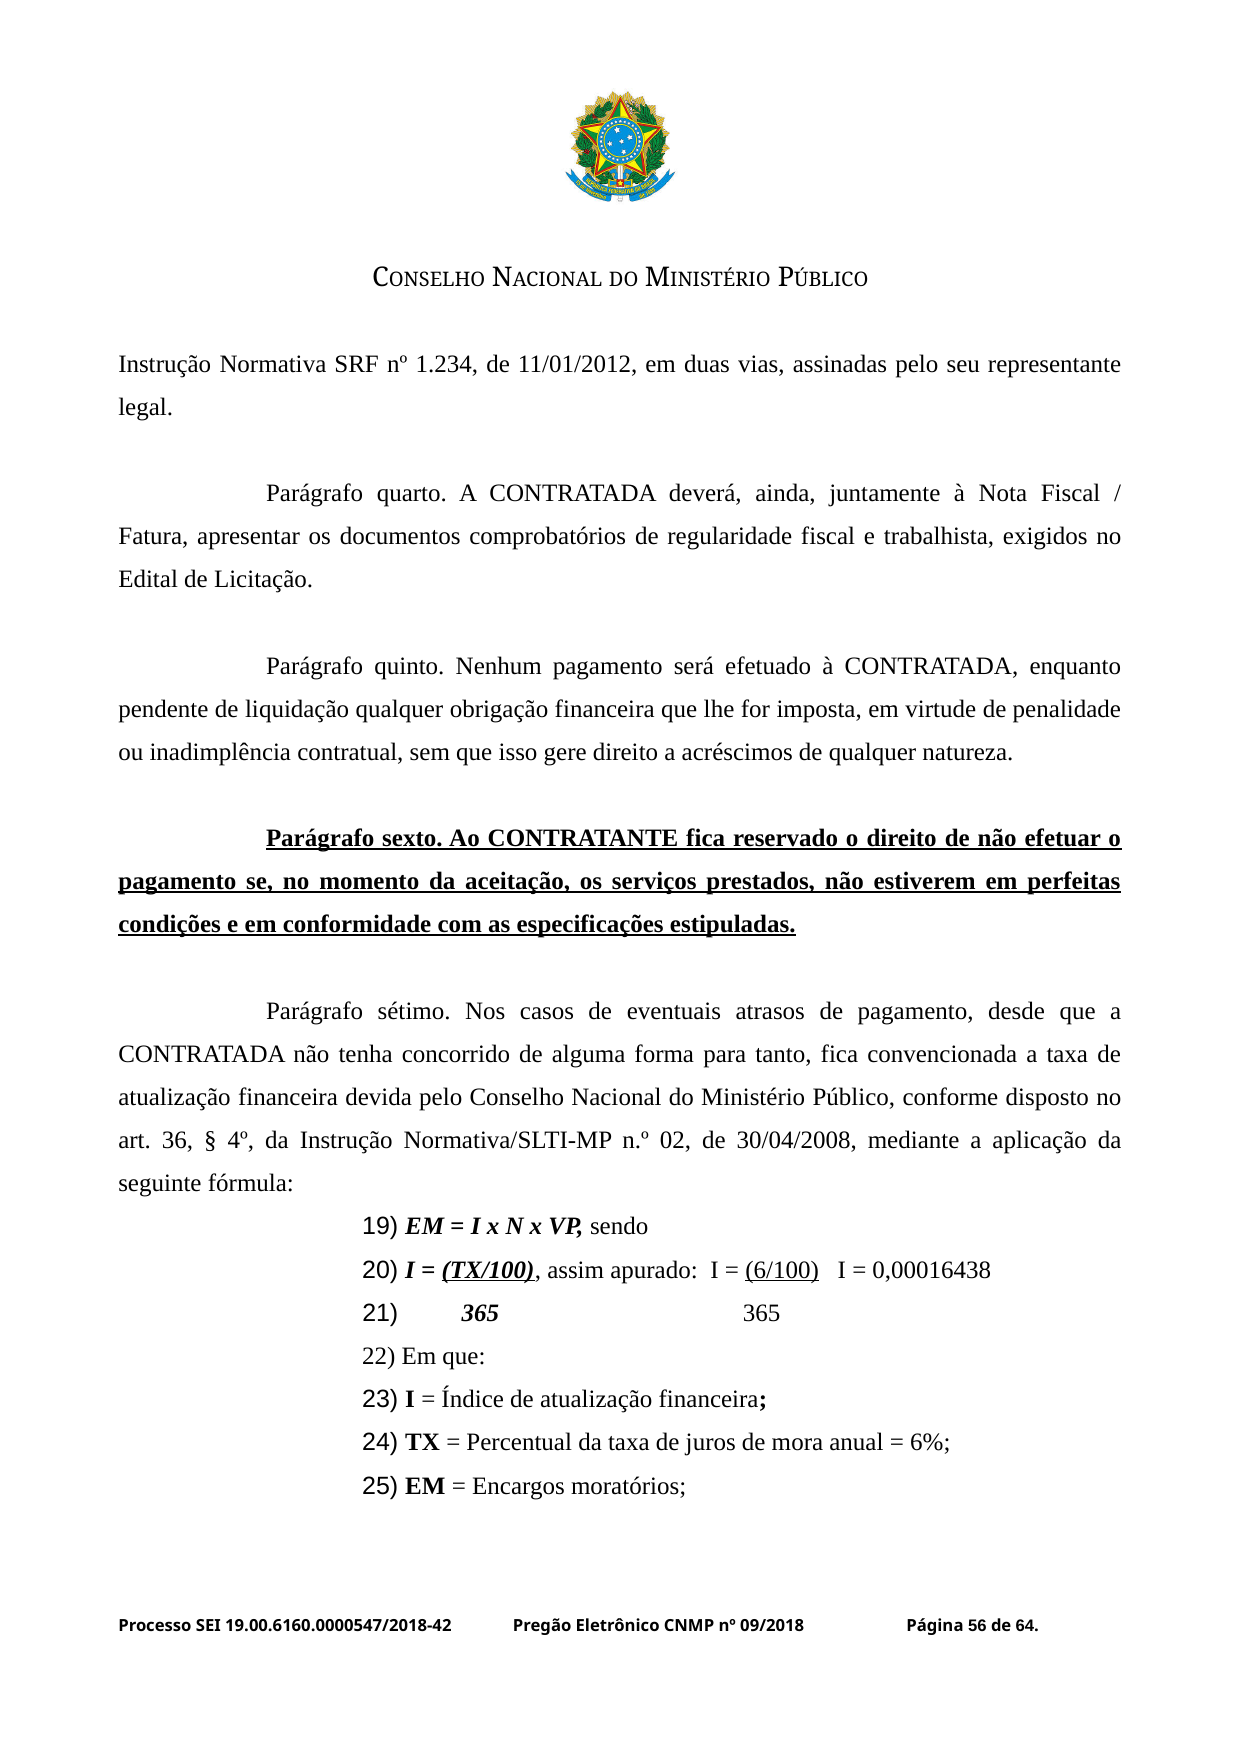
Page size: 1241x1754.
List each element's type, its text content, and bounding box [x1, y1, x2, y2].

list EM = I x N x VP, sendo [362, 1211, 1122, 1240]
text Parágrafo sexto. Ao CONTRATANTE fica reservado o direito de não efetuar o pagamento se, no momento da aceitação, os serviços prestados, não estiverem em perfeitas condições e em conformidade com as especificações estipuladas. [118, 823, 1122, 938]
list EM = Encargos moratórios; [362, 1471, 1122, 1499]
list TX = Percentual da taxa de juros de mora anual = 6%; [362, 1427, 1122, 1456]
text Parágrafo quarto. A CONTRATADA deverá, ainda, juntamente à Nota Fiscal / Fatura, apresentar os documentos comprobatórios de regularidade fiscal e trabalhista, exigidos no Edital de Licitação. [118, 478, 1122, 593]
list I = (TX/100), assim apurado: I = (6/100) I = 0,00016438 [362, 1254, 1122, 1283]
text Parágrafo quinto. Nenhum pagamento será efetuado à CONTRATADA, enquanto pendente de liquidação qualquer obrigação financeira que lhe for imposta, em virtude de penalidade ou inadimplência contratual, sem que isso gere direito a acréscimos de qualquer natureza. [118, 651, 1122, 766]
list I = Índice de atualização financeira; [362, 1384, 1122, 1413]
text Parágrafo sétimo. Nos casos de eventuais atrasos de pagamento, desde que a CONTRATADA não tenha concorrido de alguma forma para tanto, fica convencionada a taxa de atualização financeira devida pelo Conselho Nacional do Ministério Público, conforme disposto no art. 36, § 4º, da Instrução Normativa/SLTI-MP n.º 02, de 30/04/2008, mediante a aplicação da seguinte fórmula: [118, 996, 1122, 1197]
text Instrução Normativa SRF nº 1.234, de 11/01/2012, em duas vias, assinadas pelo seu representante legal. [118, 349, 1122, 421]
list Em que: [362, 1341, 1122, 1370]
list 365 365 [362, 1298, 1122, 1327]
